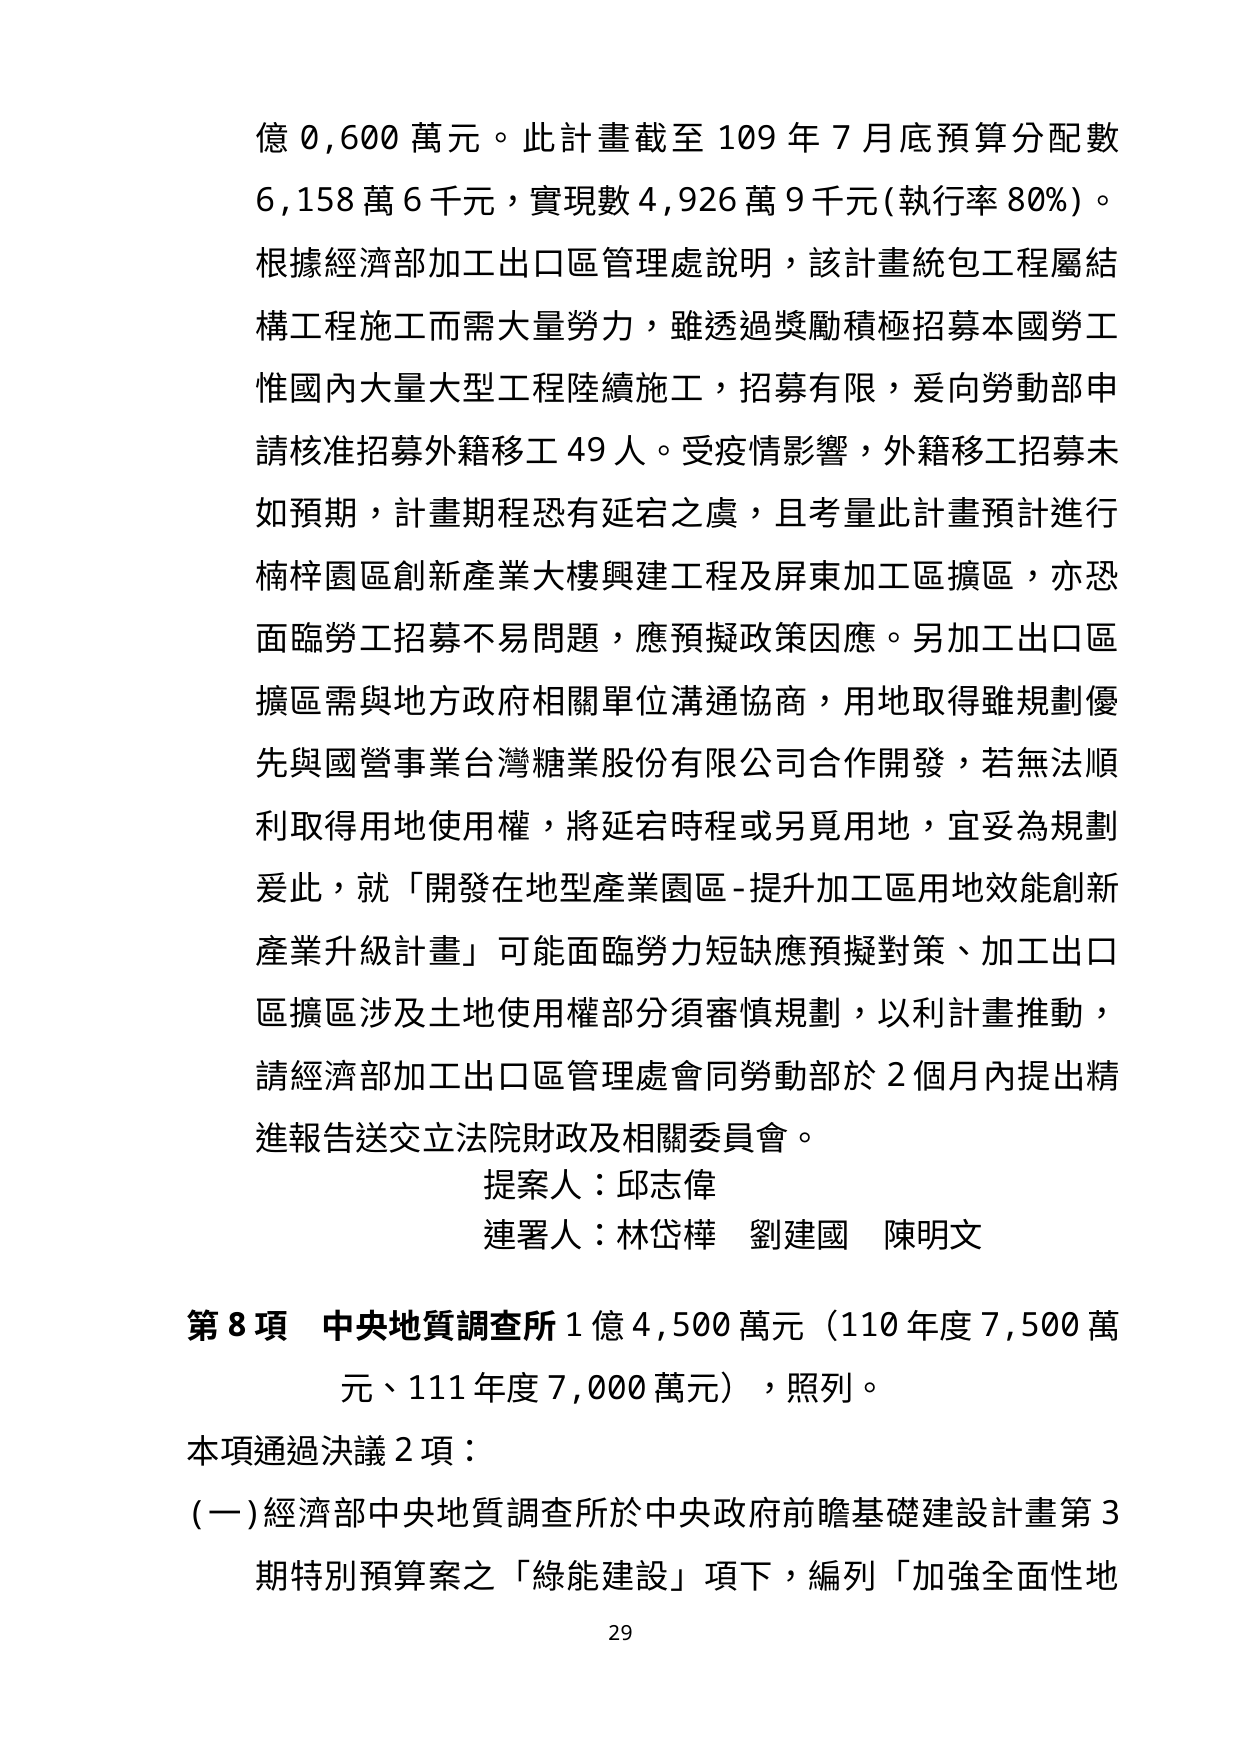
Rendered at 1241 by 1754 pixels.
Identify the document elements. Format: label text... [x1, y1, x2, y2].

text (一)經濟部加工出口區管理處及所屬於中央政府前瞻基礎建設計畫第3期特別預算案之「城鄉建設」項下「開發在地型產業園區－提升加工區用地效能創新產業升級計畫」編列3億0,600萬元。此計畫截至109年7月底預算分配數6,158萬6千元，實現數4,926萬9千元(執行率80%)。根據經濟部加工出口區管理處說明，該計畫統包工程屬結構工程施工而需大量勞力，雖透過獎勵積極招募本國勞工，惟國內大量大型工程陸續施工，招募有限，爰向勞動部申請核准招募外籍移工49人。受疫情影響，外籍移工招募未如預期，計畫期程恐有延宕之虞，且考量此計畫預計進行楠梓園區創新產業大樓興建工程及屏東加工區擴區，亦恐面臨勞工招募不易問題，應預擬政策因應。另加工出口區擴區需與地方政府相關單位溝通協商，用地取得雖規劃優先與國營事業台灣糖業股份有限公司合作開發，若無法順利取得用地使用權，將延宕時程或另覓用地，宜妥為規劃。爰此，就「開發在地型產業園區-提升加工區用地效能創新產業升級計畫」可能面臨勞力短缺應預擬對策、加工出口區擴區涉及土地使用權部分須審慎規劃，以利計畫推動，請經濟部加工出口區管理處會同勞動部於2個月內提出精進報告送交立法院財政及相關委員會。 [187, 94, 1120, 1157]
text (一)經濟部中央地質調查所於中央政府前瞻基礎建設計畫第3期特別預算案之「綠能建設」項下，編列「加強全面性地 [187, 1469, 1120, 1594]
text 第8項 中央地質調查所1億4,500萬元（110年度7,500萬元、111年度7,000萬元），照列。 [187, 1282, 1120, 1407]
text 提案人：邱志偉 [483, 1157, 1120, 1207]
text 本項通過決議2項： [187, 1407, 1120, 1469]
text 連署人：林岱樺 劉建國 陳明文 [483, 1207, 1120, 1257]
